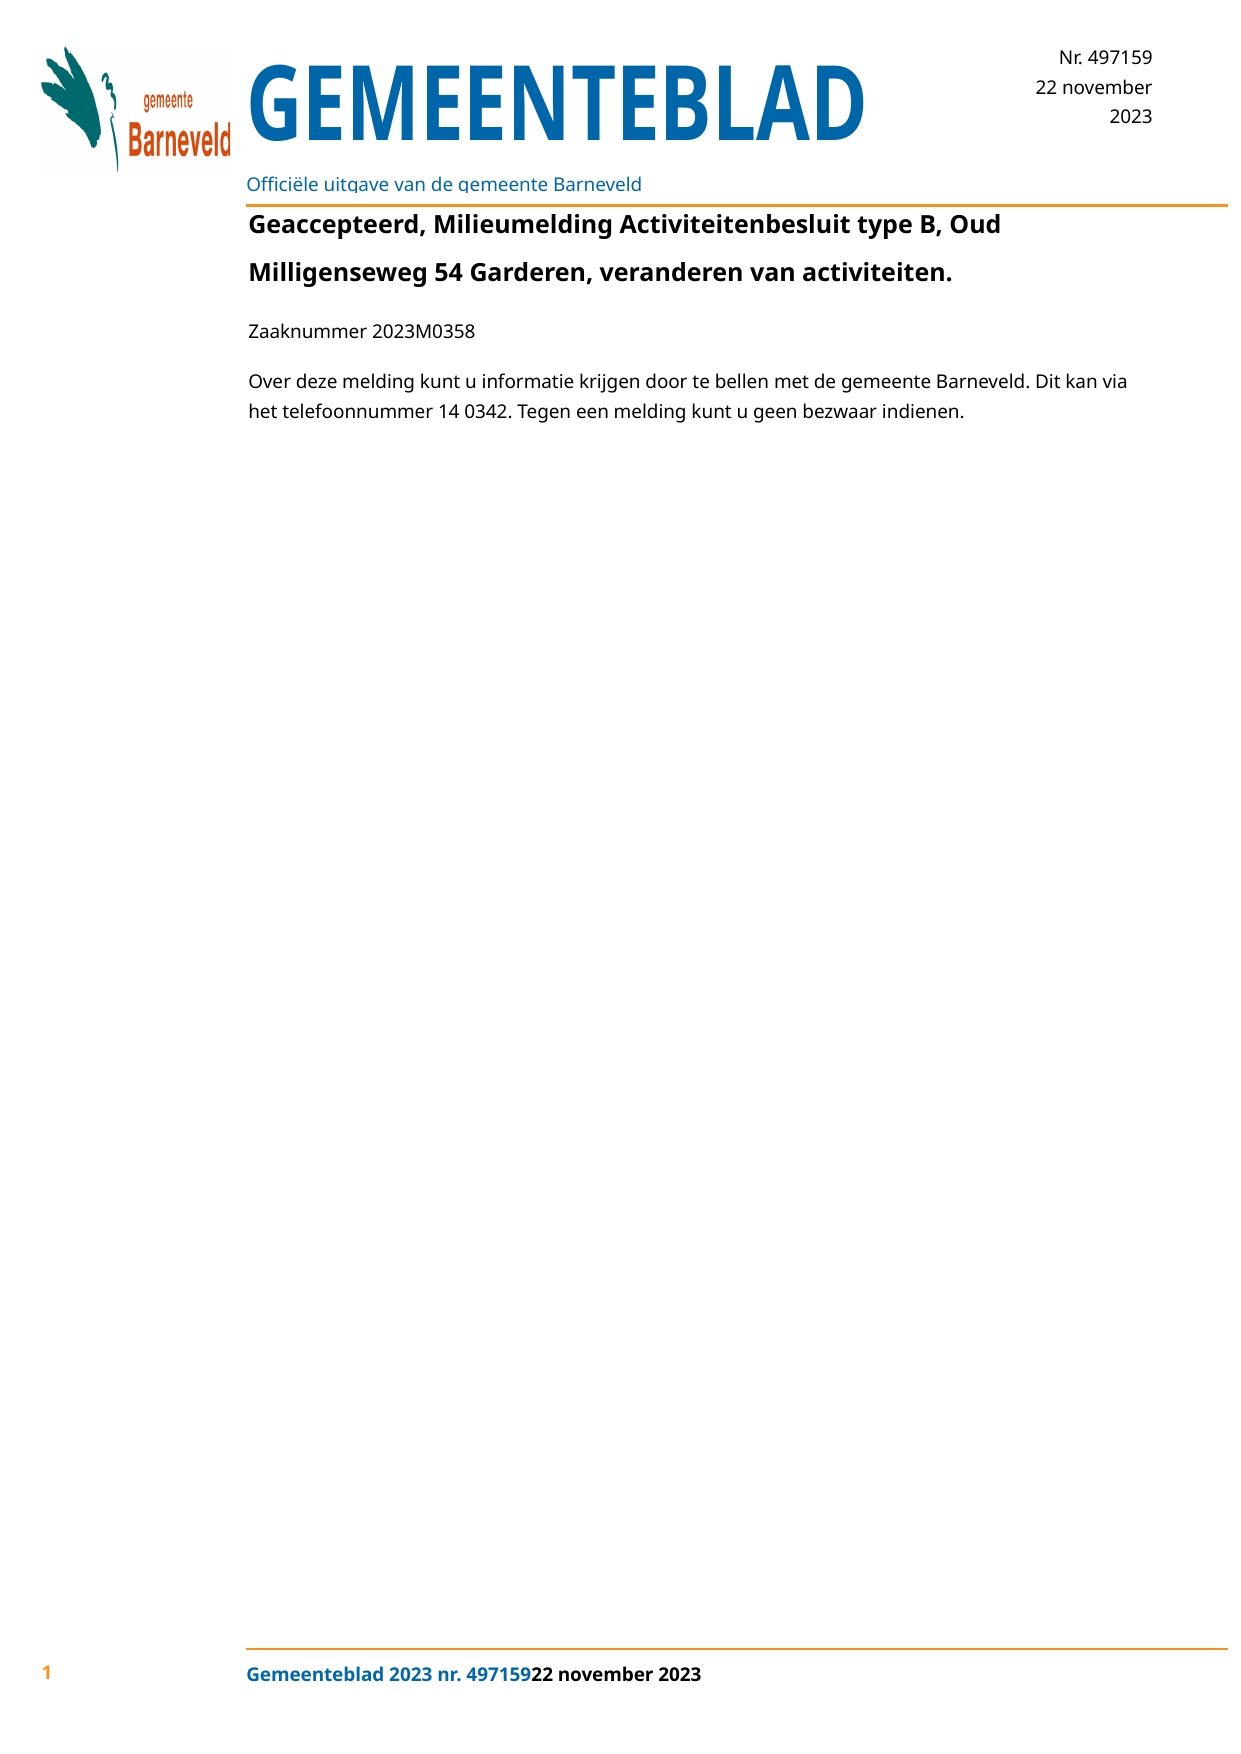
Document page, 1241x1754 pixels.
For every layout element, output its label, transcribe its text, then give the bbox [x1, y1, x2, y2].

text Over deze melding kunt u informatie krijgen door te bellen met de gemeente Barneveld. Dit kan via het telefoonnummer 14 0342. Tegen een melding kunt u geen bezwaar indienen. [248, 368, 1152, 424]
picture [41, 47, 231, 172]
text Geaccepteerd, Milieumelding Activiteitenbesluit type B, Oud Milligenseweg 54 Garderen, veranderen van activiteiten. [248, 207, 1152, 288]
text Zaaknummer 2023M0358 [248, 318, 1152, 344]
